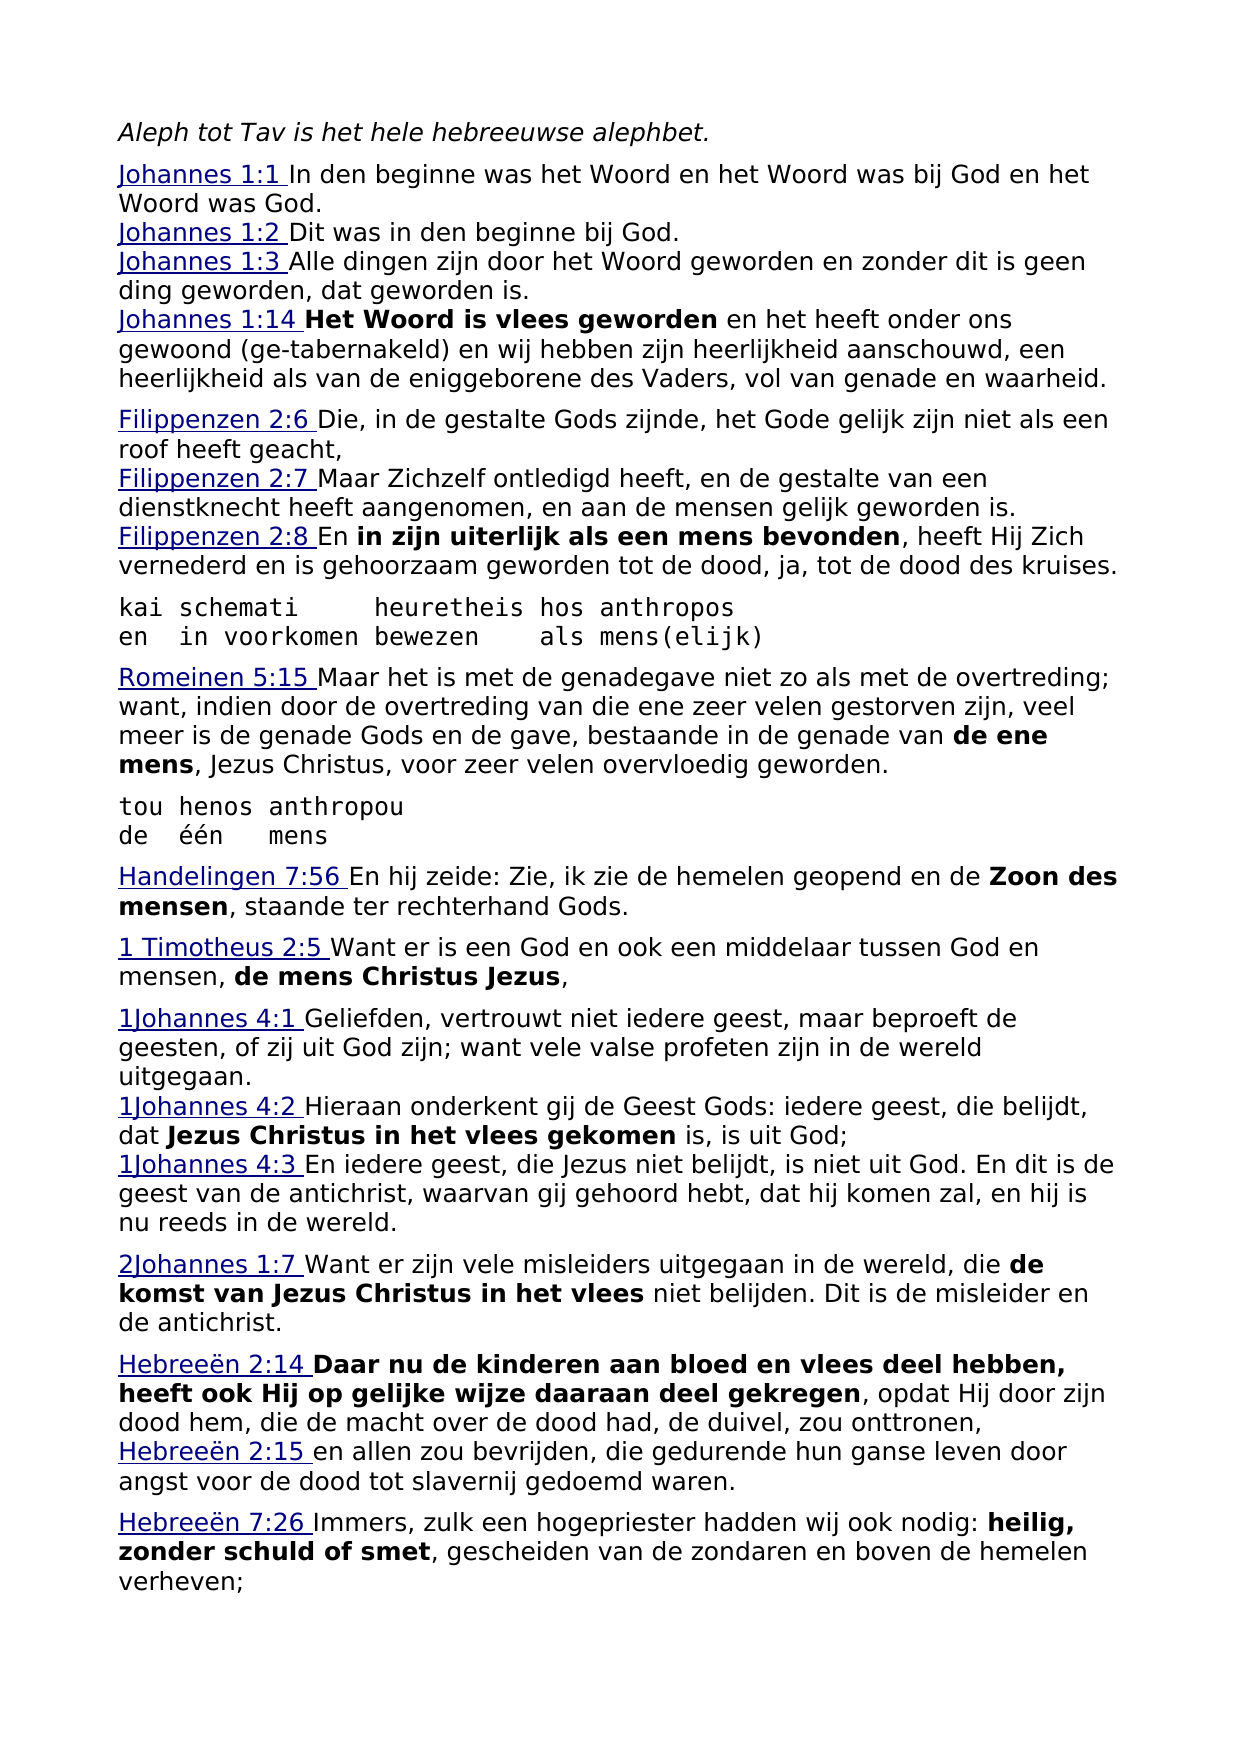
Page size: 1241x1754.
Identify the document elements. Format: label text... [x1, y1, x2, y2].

text Johannes 1:1 In den beginne was het Woord en het Woord was bij God en het Woord was God. Johannes 1:2 Dit was in den beginne bij God. Johannes 1:3 Alle dingen zijn door het Woord geworden en zonder dit is geen ding geworden, dat geworden is. Johannes 1:14 Het Woord is vlees geworden en het heeft onder ons gewoond (ge-tabernakeld) en wij hebben zijn heerlijkheid aanschouwd, een heerlijkheid als van de eniggeborene des Vaders, vol van genade en waarheid. [118, 160, 1122, 393]
text Handelingen 7:56 En hij zeide: Zie, ik zie de hemelen geopend en de Zoon des mensen, staande ter rechterhand Gods. [118, 862, 1122, 921]
text Hebreeën 7:26 Immers, zulk een hogepriester hadden wij ook nodig: heilig, zonder schuld of smet, gescheiden van de zondaren en boven de hemelen verheven; [118, 1508, 1122, 1596]
text 2Johannes 1:7 Want er zijn vele misleiders uitgegaan in de wereld, die de komst van Jezus Christus in het vlees niet belijden. Dit is de misleider en de antichrist. [118, 1250, 1122, 1337]
text kai schemati heuretheis hos anthropos en in voorkomen bewezen als mens(elijk) [118, 593, 1122, 651]
text 1 Timotheus 2:5 Want er is een God en ook een middelaar tussen God en mensen, de mens Christus Jezus, [118, 933, 1122, 992]
text 1Johannes 4:1 Geliefden, vertrouwt niet iedere geest, maar beproeft de geesten, of zij uit God zijn; want vele valse profeten zijn in de wereld uitgegaan. 1Johannes 4:2 Hieraan onderkent gij de Geest Gods: iedere geest, die belijdt, dat Jezus Christus in het vlees gekomen is, is uit God; 1Johannes 4:3 En iedere geest, die Jezus niet belijdt, is niet uit God. En dit is de geest van de antichrist, waarvan gij gehoord hebt, dat hij komen zal, en hij is nu reeds in de wereld. [118, 1004, 1122, 1237]
text Hebreeën 2:14 Daar nu de kinderen aan bloed en vlees deel hebben, heeft ook Hij op gelijke wijze daaraan deel gekregen, opdat Hij door zijn dood hem, die de macht over de dood had, de duivel, zou onttronen, Hebreeën 2:15 en allen zou bevrijden, die gedurende hun ganse leven door angst voor de dood tot slavernij gedoemd waren. [118, 1350, 1122, 1496]
text Filippenzen 2:6 Die, in de gestalte Gods zijnde, het Gode gelijk zijn niet als een roof heeft geacht, Filippenzen 2:7 Maar Zichzelf ontledigd heeft, en de gestalte van een dienstknecht heeft aangenomen, en aan de mensen gelijk geworden is. Filippenzen 2:8 En in zijn uiterlijk als een mens bevonden, heeft Hij Zich vernederd en is gehoorzaam geworden tot de dood, ja, tot de dood des kruises. [118, 406, 1122, 581]
text Aleph tot Tav is het hele hebreeuwse alephbet. [118, 118, 1122, 147]
text Romeinen 5:15 Maar het is met de genadegave niet zo als met de overtreding; want, indien door de overtreding van die ene zeer velen gestorven zijn, veel meer is de genade Gods en de gave, bestaande in de genade van de ene mens, Jezus Christus, voor zeer velen overvloedig geworden. [118, 663, 1122, 780]
text tou henos anthropou de één mens [118, 792, 1122, 851]
